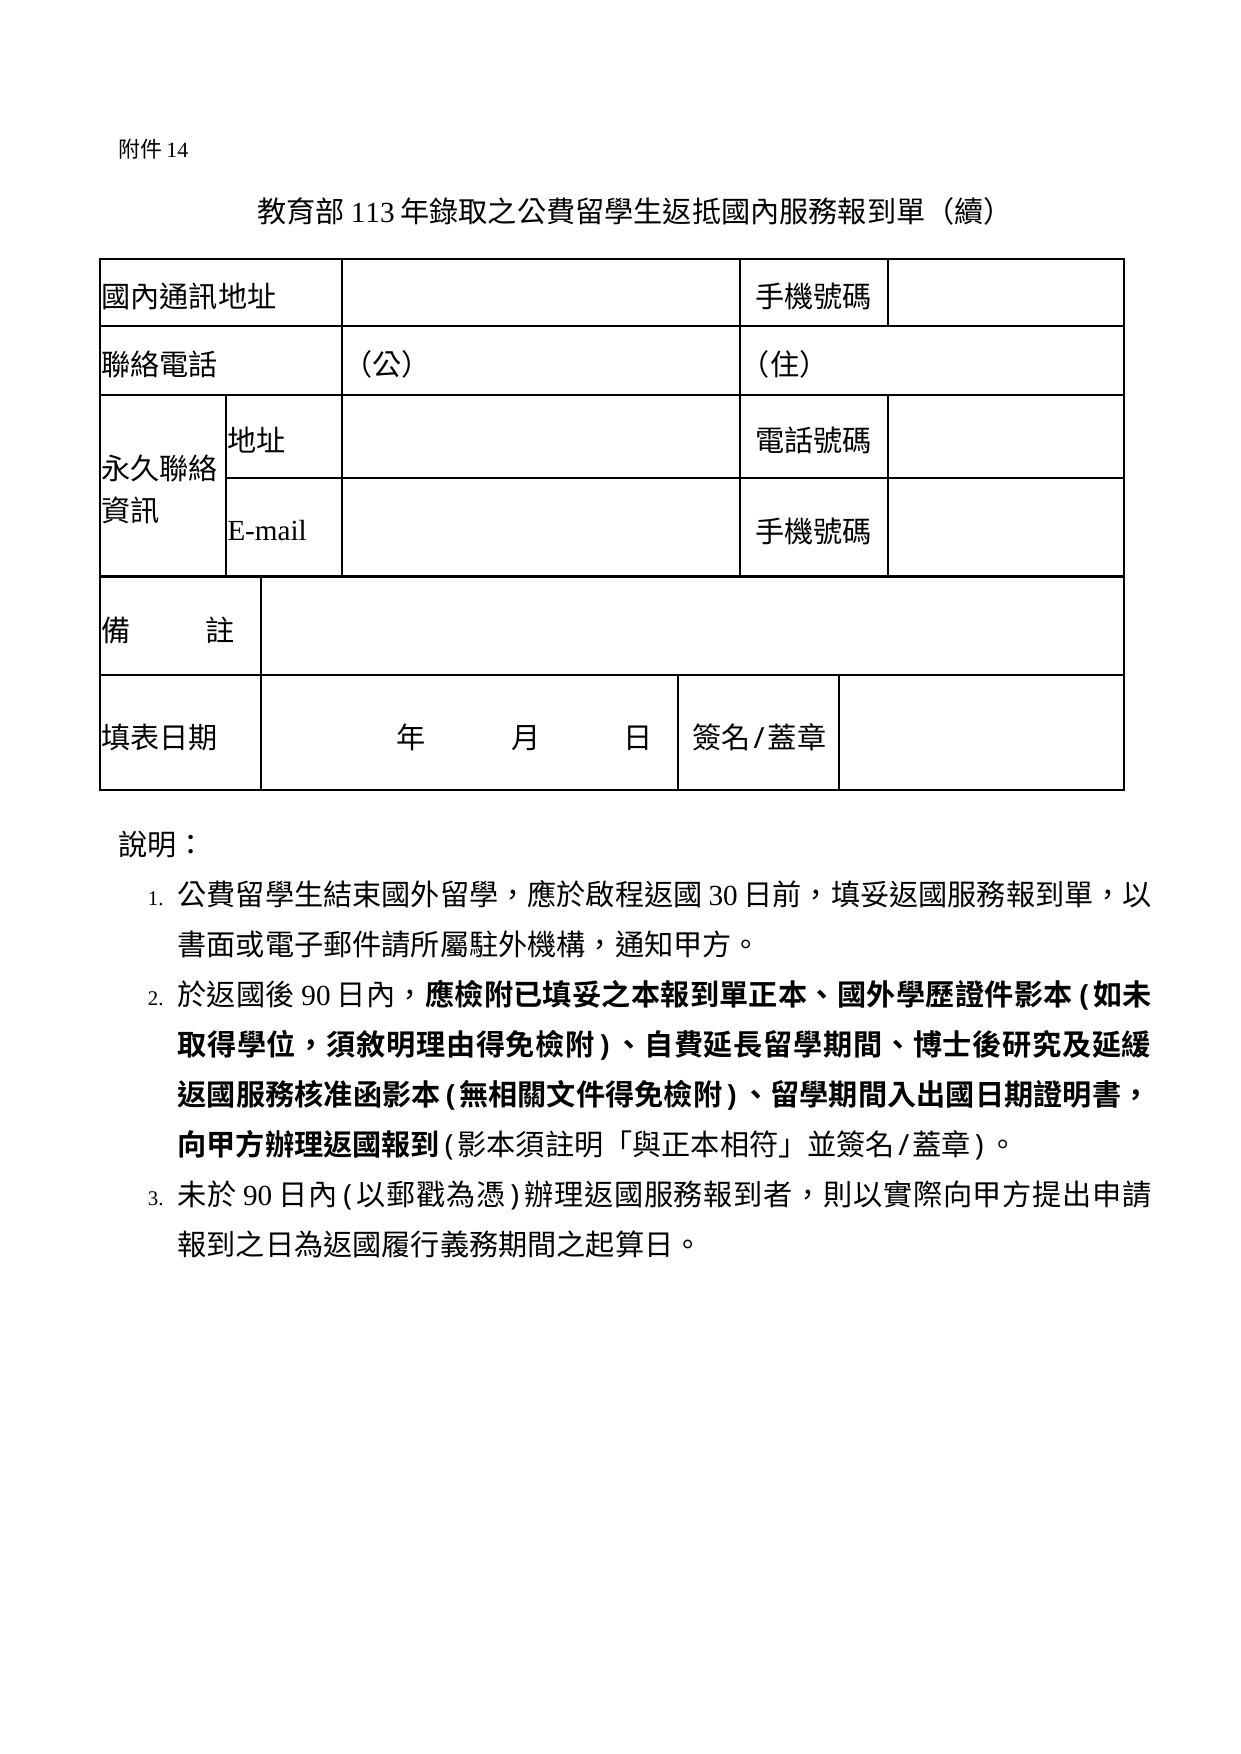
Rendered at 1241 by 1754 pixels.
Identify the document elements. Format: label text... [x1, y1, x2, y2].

table_cell [1125, 674, 1135, 789]
table_header 國內通訊地址 [101, 260, 341, 324]
text 附件14 [118, 132, 1152, 163]
table_cell [262, 578, 1123, 673]
table_cell 聯絡電話 [101, 327, 341, 394]
text 說明： [118, 815, 1152, 865]
table_cell 簽名/蓋章 [679, 676, 838, 789]
list 未於90日內(以郵戳為憑)辦理返國服務報到者，則以實際向甲方提出申請報到之日為返國履行義務期間之起算日。 [148, 1165, 1152, 1265]
table_header [343, 260, 739, 324]
table_header 手機號碼 [741, 260, 887, 324]
table_cell [1125, 394, 1135, 477]
table_cell 備 註 [101, 578, 260, 673]
table_cell [343, 479, 739, 575]
table_header [889, 260, 1123, 324]
table_cell 手機號碼 [741, 479, 887, 575]
table_cell [840, 676, 1123, 789]
table_header [1125, 258, 1135, 324]
text 教育部113年錄取之公費留學生返抵國內服務報到單（續） [118, 188, 1152, 231]
table_cell （公） [343, 327, 739, 394]
list 公費留學生結束國外留學，應於啟程返國30日前，填妥返國服務報到單，以書面或電子郵件請所屬駐外機構，通知甲方。 [148, 865, 1152, 965]
table_cell 電話號碼 [741, 396, 887, 477]
table_cell [889, 479, 1123, 575]
table_cell 地址 [227, 396, 341, 477]
table_cell [1125, 325, 1135, 394]
table_cell [889, 396, 1123, 477]
table_cell E-mail [227, 479, 341, 575]
table_cell （住） [741, 327, 1123, 394]
table_cell [343, 396, 739, 477]
list 於返國後90日內，應檢附已填妥之本報到單正本、國外學歷證件影本(如未取得學位，須敘明理由得免檢附)、自費延長留學期間、博士後研究及延緩返國服務核准函影本(無相關文件得免檢附)、留學期間入出國日期證明書，向甲方辦理返國報到(影本須註明「與正本相符」並簽名/蓋章)。 [148, 965, 1152, 1165]
table_cell [1125, 575, 1135, 673]
table_cell 填表日期 [101, 676, 260, 789]
table_cell [1125, 477, 1135, 575]
table_cell 永久聯絡資訊 [101, 396, 225, 575]
table_cell 年 月 日 [262, 676, 677, 789]
